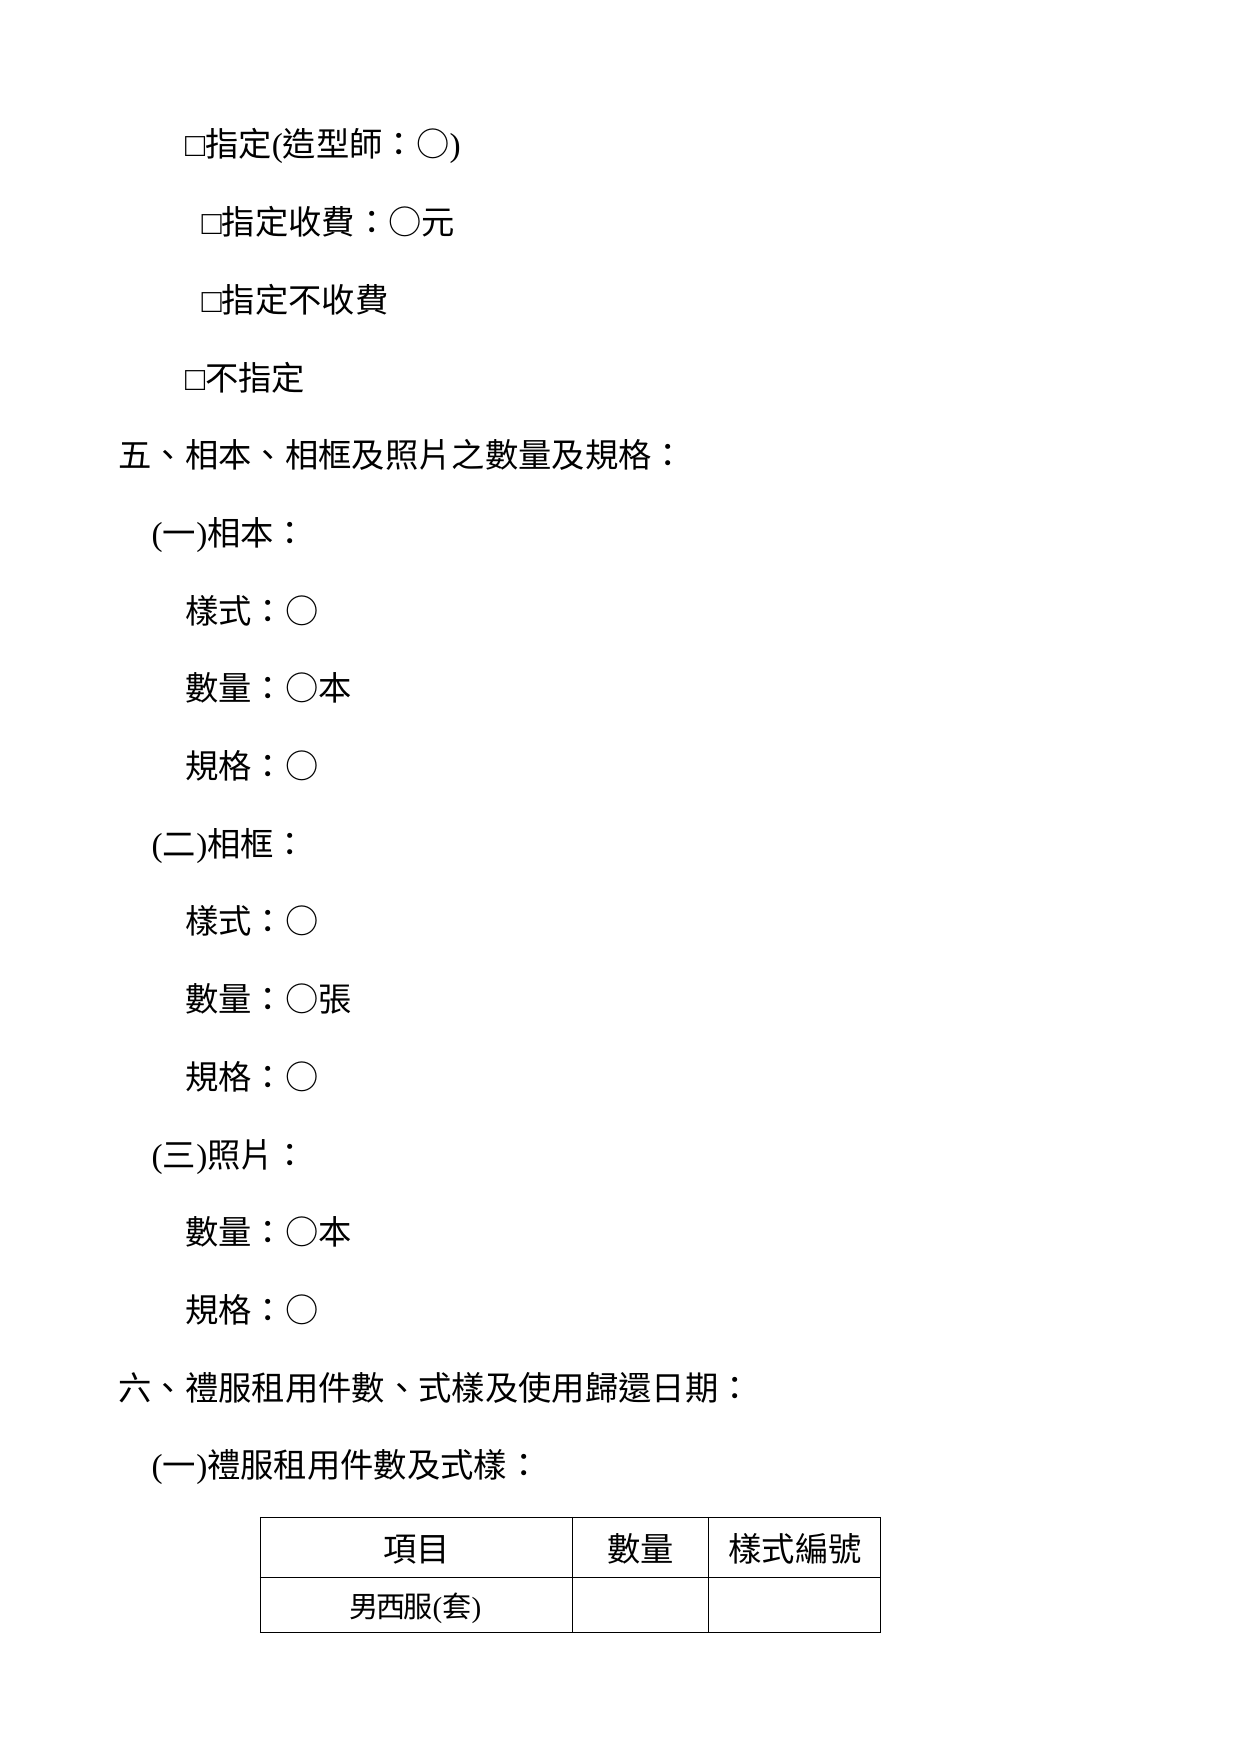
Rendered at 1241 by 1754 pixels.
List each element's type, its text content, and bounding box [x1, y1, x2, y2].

text 規格：○ [118, 740, 1122, 788]
text 數量：○張 [118, 973, 1122, 1021]
table_cell [573, 1578, 708, 1631]
text □指定(造型師：○) [118, 118, 1122, 166]
text 數量：○本 [118, 662, 1122, 710]
text (二)相框： [118, 817, 1122, 866]
table_header 樣式編號 [709, 1518, 880, 1577]
text 樣式：○ [118, 584, 1122, 633]
table_cell 男西服(套) [261, 1578, 572, 1631]
text □指定收費：○元 [118, 196, 1122, 244]
text 規格：○ [118, 1051, 1122, 1099]
text □不指定 [118, 351, 1122, 399]
text (一)相本： [118, 507, 1122, 555]
text (一)禮服租用件數及式樣： [118, 1439, 1122, 1487]
text 樣式：○ [118, 895, 1122, 943]
text 數量：○本 [118, 1206, 1122, 1254]
text 六、禮服租用件數、式樣及使用歸還日期： [118, 1361, 1122, 1410]
text 規格：○ [118, 1284, 1122, 1332]
text □指定不收費 [118, 273, 1122, 322]
table_cell [709, 1578, 880, 1631]
table_header 數量 [573, 1518, 708, 1577]
table_header 項目 [261, 1518, 572, 1577]
text 五、相本、相框及照片之數量及規格： [118, 429, 1122, 477]
text (三)照片： [118, 1128, 1122, 1177]
